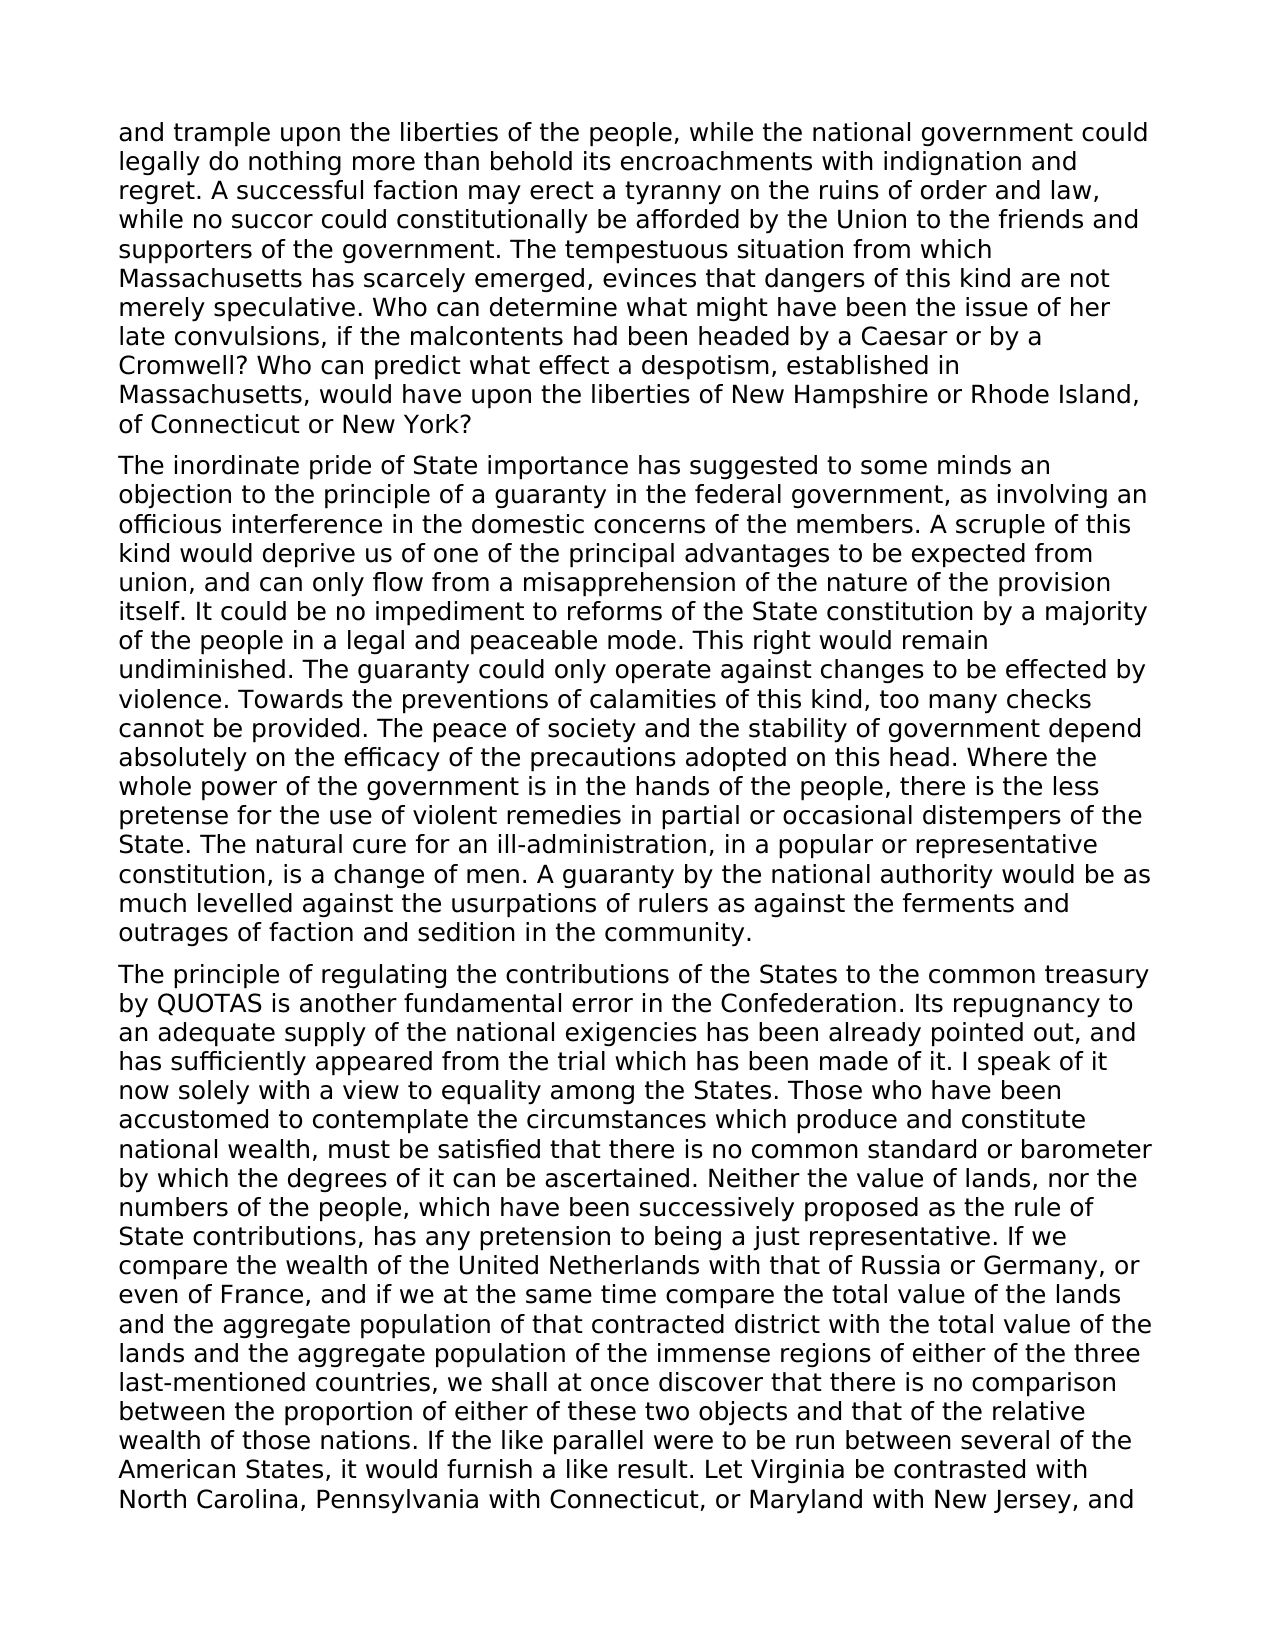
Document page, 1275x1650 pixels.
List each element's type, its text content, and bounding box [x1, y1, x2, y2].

text and trample upon the liberties of the people, while the national government could legally do nothing more than behold its encroachments with indignation and regret. A successful faction may erect a tyranny on the ruins of order and law, while no succor could constitutionally be afforded by the Union to the friends and supporters of the government. The tempestuous situation from which Massachusetts has scarcely emerged, evinces that dangers of this kind are not merely speculative. Who can determine what might have been the issue of her late convulsions, if the malcontents had been headed by a Caesar or by a Cromwell? Who can predict what effect a despotism, established in Massachusetts, would have upon the liberties of New Hampshire or Rhode Island, of Connecticut or New York? [118, 118, 1157, 439]
text The principle of regulating the contributions of the States to the common treasury by QUOTAS is another fundamental error in the Confederation. Its repugnancy to an adequate supply of the national exigencies has been already pointed out, and has sufficiently appeared from the trial which has been made of it. I speak of it now solely with a view to equality among the States. Those who have been accustomed to contemplate the circumstances which produce and constitute national wealth, must be satisfied that there is no common standard or barometer by which the degrees of it can be ascertained. Neither the value of lands, nor the numbers of the people, which have been successively proposed as the rule of State contributions, has any pretension to being a just representative. If we compare the wealth of the United Netherlands with that of Russia or Germany, or even of France, and if we at the same time compare the total value of the lands and the aggregate population of that contracted district with the total value of the lands and the aggregate population of the immense regions of either of the three last-mentioned countries, we shall at once discover that there is no comparison between the proportion of either of these two objects and that of the relative wealth of those nations. If the like parallel were to be run between several of the American States, it would furnish a like result. Let Virginia be contrasted with North Carolina, Pennsylvania with Connecticut, or Maryland with New Jersey, and [118, 960, 1157, 1514]
text The inordinate pride of State importance has suggested to some minds an objection to the principle of a guaranty in the federal government, as involving an officious interference in the domestic concerns of the members. A scruple of this kind would deprive us of one of the principal advantages to be expected from union, and can only flow from a misapprehension of the nature of the provision itself. It could be no impediment to reforms of the State constitution by a majority of the people in a legal and peaceable mode. This right would remain undiminished. The guaranty could only operate against changes to be effected by violence. Towards the preventions of calamities of this kind, too many checks cannot be provided. The peace of society and the stability of government depend absolutely on the efficacy of the precautions adopted on this head. Where the whole power of the government is in the hands of the people, there is the less pretense for the use of violent remedies in partial or occasional distempers of the State. The natural cure for an ill-administration, in a popular or representative constitution, is a change of men. A guaranty by the national authority would be as much levelled against the usurpations of rulers as against the ferments and outrages of faction and sedition in the community. [118, 451, 1157, 947]
